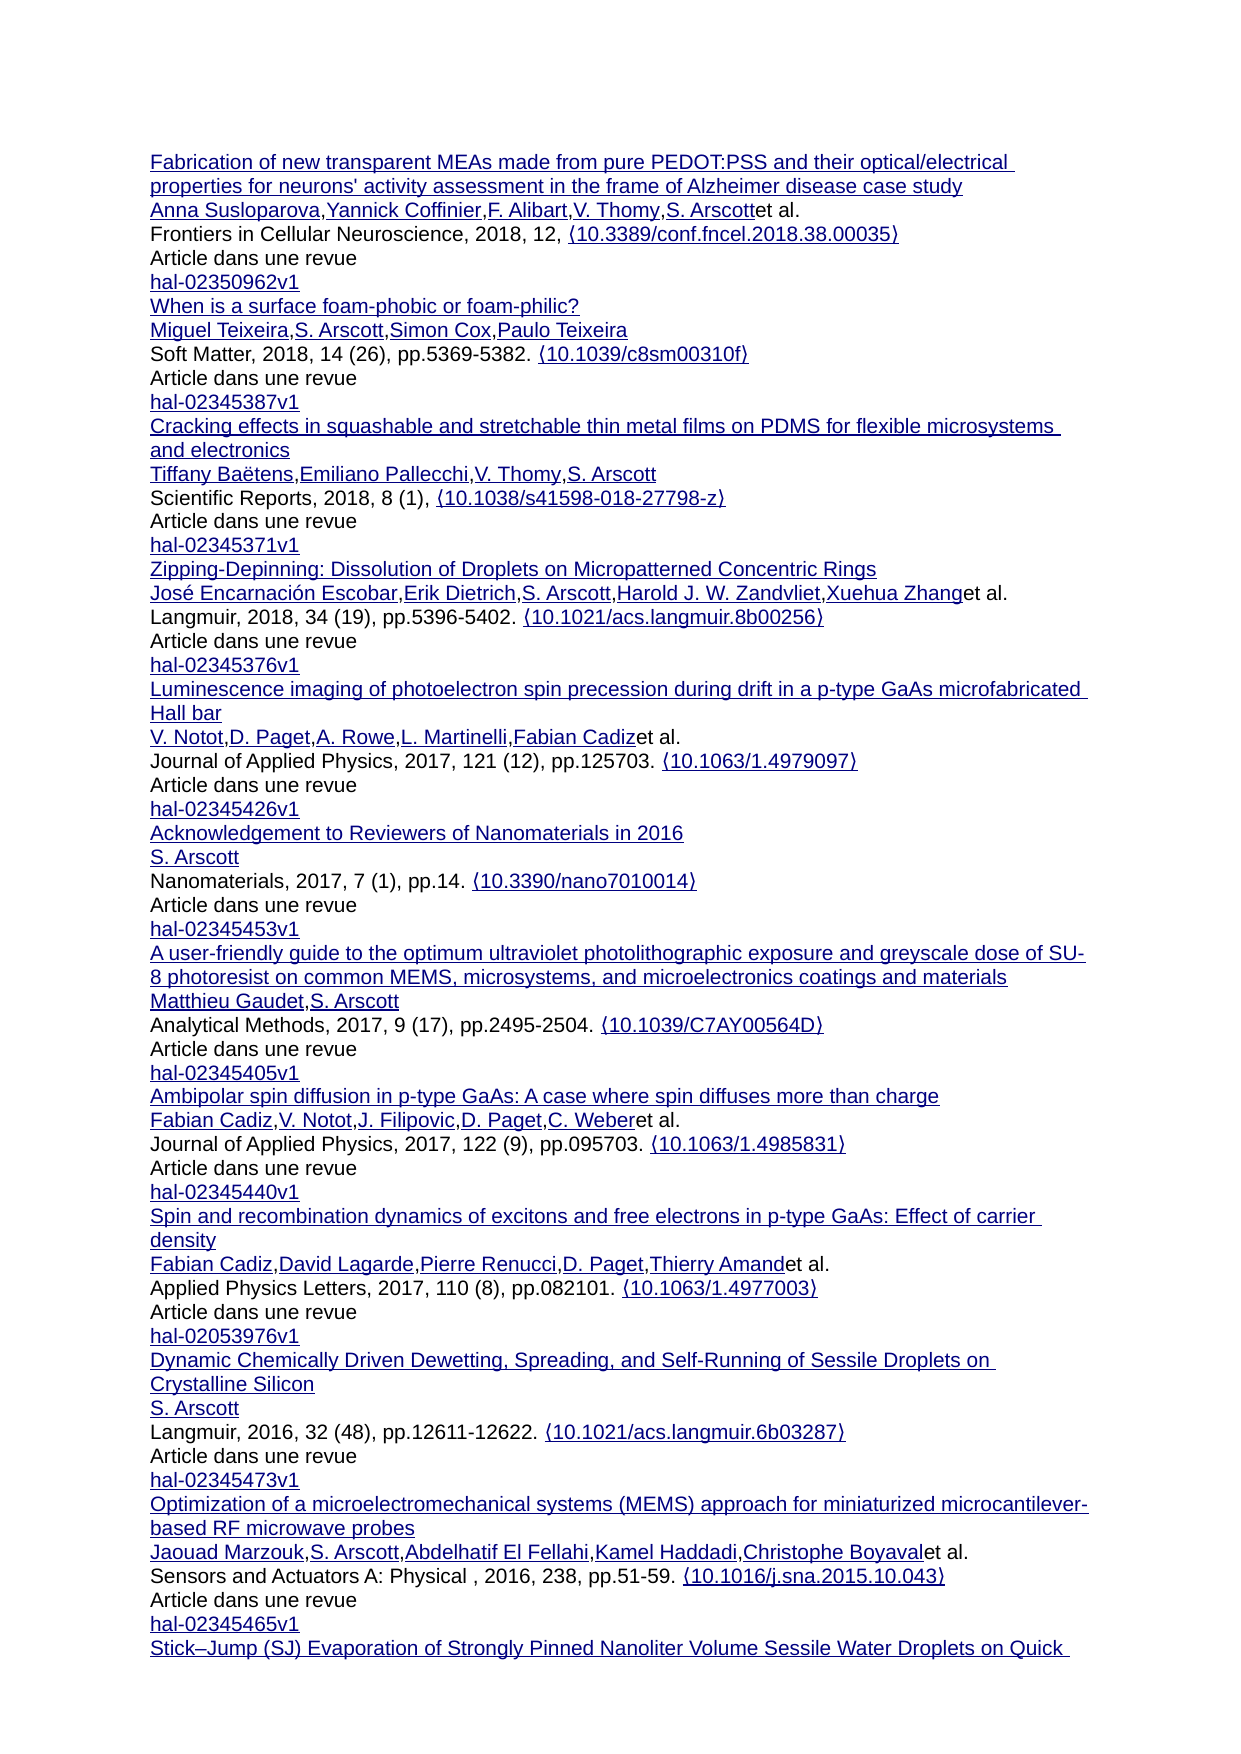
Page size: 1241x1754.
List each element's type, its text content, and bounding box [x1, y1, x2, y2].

table_cell Acknowledgement to Reviewers of Nanomaterials in 2016 S. Arscott Nanomaterials, 2017, 7 (1), pp.14. ⟨10.3390/nano7010014⟩ Article dans une revue hal-02345453v1 [150, 821, 1090, 941]
table_cell Zipping-Depinning: Dissolution of Droplets on Micropatterned Concentric Rings José Encarnación Escobar,Erik Dietrich,S. Arscott,Harold J. W. Zandvliet,Xuehua Zhanget al. Langmuir, 2018, 34 (19), pp.5396-5402. ⟨10.1021/acs.langmuir.8b00256⟩ Article dans une revue hal-02345376v1 [150, 557, 1090, 677]
table_cell When is a surface foam-phobic or foam-philic? Miguel Teixeira,S. Arscott,Simon Cox,Paulo Teixeira Soft Matter, 2018, 14 (26), pp.5369-5382. ⟨10.1039/c8sm00310f⟩ Article dans une revue hal-02345387v1 [150, 294, 1090, 413]
table_cell Cracking effects in squashable and stretchable thin metal films on PDMS for flexible microsystems and electronics Tiffany Baëtens,Emiliano Pallecchi,V. Thomy,S. Arscott Scientific Reports, 2018, 8 (1), ⟨10.1038/s41598-018-27798-z⟩ Article dans une revue hal-02345371v1 [150, 414, 1090, 557]
table_cell Dynamic Chemically Driven Dewetting, Spreading, and Self-Running of Sessile Droplets on Crystalline Silicon S. Arscott Langmuir, 2016, 32 (48), pp.12611-12622. ⟨10.1021/acs.langmuir.6b03287⟩ Article dans une revue hal-02345473v1 [150, 1348, 1090, 1492]
table_cell Ambipolar spin diffusion in p-type GaAs: A case where spin diffuses more than charge Fabian Cadiz,V. Notot,J. Filipovic,D. Paget,C. Weberet al. Journal of Applied Physics, 2017, 122 (9), pp.095703. ⟨10.1063/1.4985831⟩ Article dans une revue hal-02345440v1 [150, 1084, 1090, 1204]
table_cell Spin and recombination dynamics of excitons and free electrons in p-type GaAs: Effect of carrier density Fabian Cadiz,David Lagarde,Pierre Renucci,D. Paget,Thierry Amandet al. Applied Physics Letters, 2017, 110 (8), pp.082101. ⟨10.1063/1.4977003⟩ Article dans une revue hal-02053976v1 [150, 1204, 1090, 1348]
table_cell Fabrication of new transparent MEAs made from pure PEDOT:PSS and their optical/electrical properties for neurons' activity assessment in the frame of Alzheimer disease case study Anna Susloparova,Yannick Coffinier,F. Alibart,V. Thomy,S. Arscottet al. Frontiers in Cellular Neuroscience, 2018, 12, ⟨10.3389/conf.fncel.2018.38.00035⟩ Article dans une revue hal-02350962v1 [150, 150, 1090, 294]
table_cell A user-friendly guide to the optimum ultraviolet photolithographic exposure and greyscale dose of SU-8 photoresist on common MEMS, microsystems, and microelectronics coatings and materials Matthieu Gaudet,S. Arscott Analytical Methods, 2017, 9 (17), pp.2495-2504. ⟨10.1039/C7AY00564D⟩ Article dans une revue hal-02345405v1 [150, 941, 1090, 1084]
table_cell Stick–Jump (SJ) Evaporation of Strongly Pinned Nanoliter Volume Sessile Water Droplets on Quick [150, 1635, 1090, 1659]
table_cell Luminescence imaging of photoelectron spin precession during drift in a p-type GaAs microfabricated Hall bar V. Notot,D. Paget,A. Rowe,L. Martinelli,Fabian Cadizet al. Journal of Applied Physics, 2017, 121 (12), pp.125703. ⟨10.1063/1.4979097⟩ Article dans une revue hal-02345426v1 [150, 677, 1090, 821]
table_cell Optimization of a microelectromechanical systems (MEMS) approach for miniaturized microcantilever-based RF microwave probes Jaouad Marzouk,S. Arscott,Abdelhatif El Fellahi,Kamel Haddadi,Christophe Boyavalet al. Sensors and Actuators A: Physical , 2016, 238, pp.51-59. ⟨10.1016/j.sna.2015.10.043⟩ Article dans une revue hal-02345465v1 [150, 1492, 1090, 1635]
